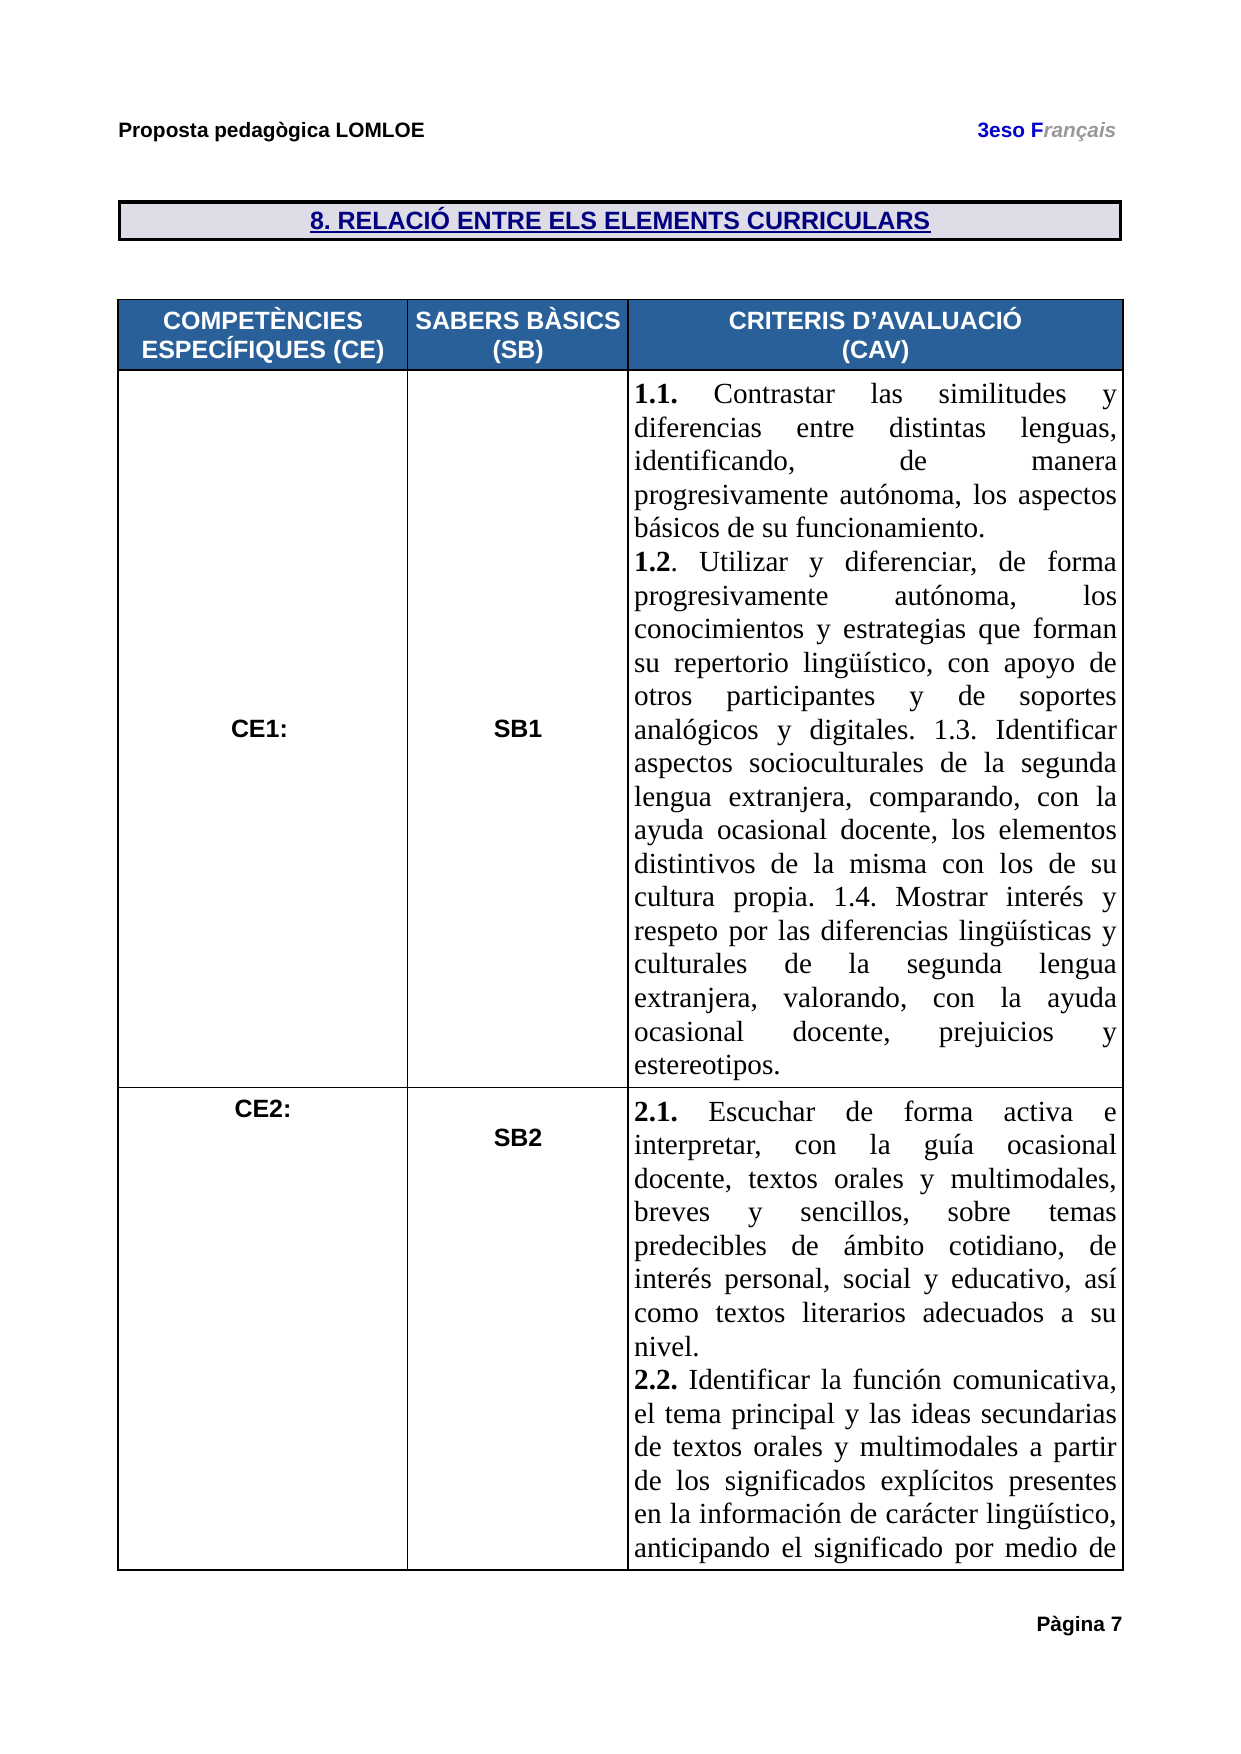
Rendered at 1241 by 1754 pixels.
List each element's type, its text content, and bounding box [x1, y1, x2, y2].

table_cell CE2: [119, 1088, 407, 1569]
table_header COMPETÈNCIES ESPECÍFIQUES (CE) [119, 300, 407, 369]
table_cell 1.1. Contrastar las similitudes y diferencias entre distintas lenguas, identificando, de manera progresivamente autónoma, los aspectos básicos de su funcionamiento. 1.2. Utilizar y diferenciar, de forma progresivamente autónoma, los conocimientos y estrategias que forman su repertorio lingüístico, con apoyo de otros participantes y de soportes analógicos y digitales. 1.3. Identificar aspectos socioculturales de la segunda lengua extranjera, comparando, con la ayuda ocasional docente, los elementos distintivos de la misma con los de su cultura propia. 1.4. Mostrar interés y respeto por las diferencias lingüísticas y culturales de la segunda lengua extranjera, valorando, con la ayuda ocasional docente, prejuicios y estereotipos. [629, 371, 1122, 1087]
table_header SABERS BÀSICS (SB) [408, 300, 627, 369]
table_cell CE1: [119, 371, 407, 1087]
table_cell SB1 [408, 371, 627, 1087]
table_cell 2.1. Escuchar de forma activa e interpretar, con la guía ocasional docente, textos orales y multimodales, breves y sencillos, sobre temas predecibles de ámbito cotidiano, de interés personal, social y educativo, así como textos literarios adecuados a su nivel. 2.2. Identificar la función comunicativa, el tema principal y las ideas secundarias de textos orales y multimodales a partir de los significados explícitos presentes en la información de carácter lingüístico, anticipando el significado por medio de [629, 1088, 1122, 1569]
text 8. RELACIÓ ENTRE ELS ELEMENTS CURRICULARS [121, 204, 1119, 238]
table_header CRITERIS D’AVALUACIÓ (CAV) [629, 300, 1122, 369]
table_cell SB2 [408, 1088, 627, 1569]
